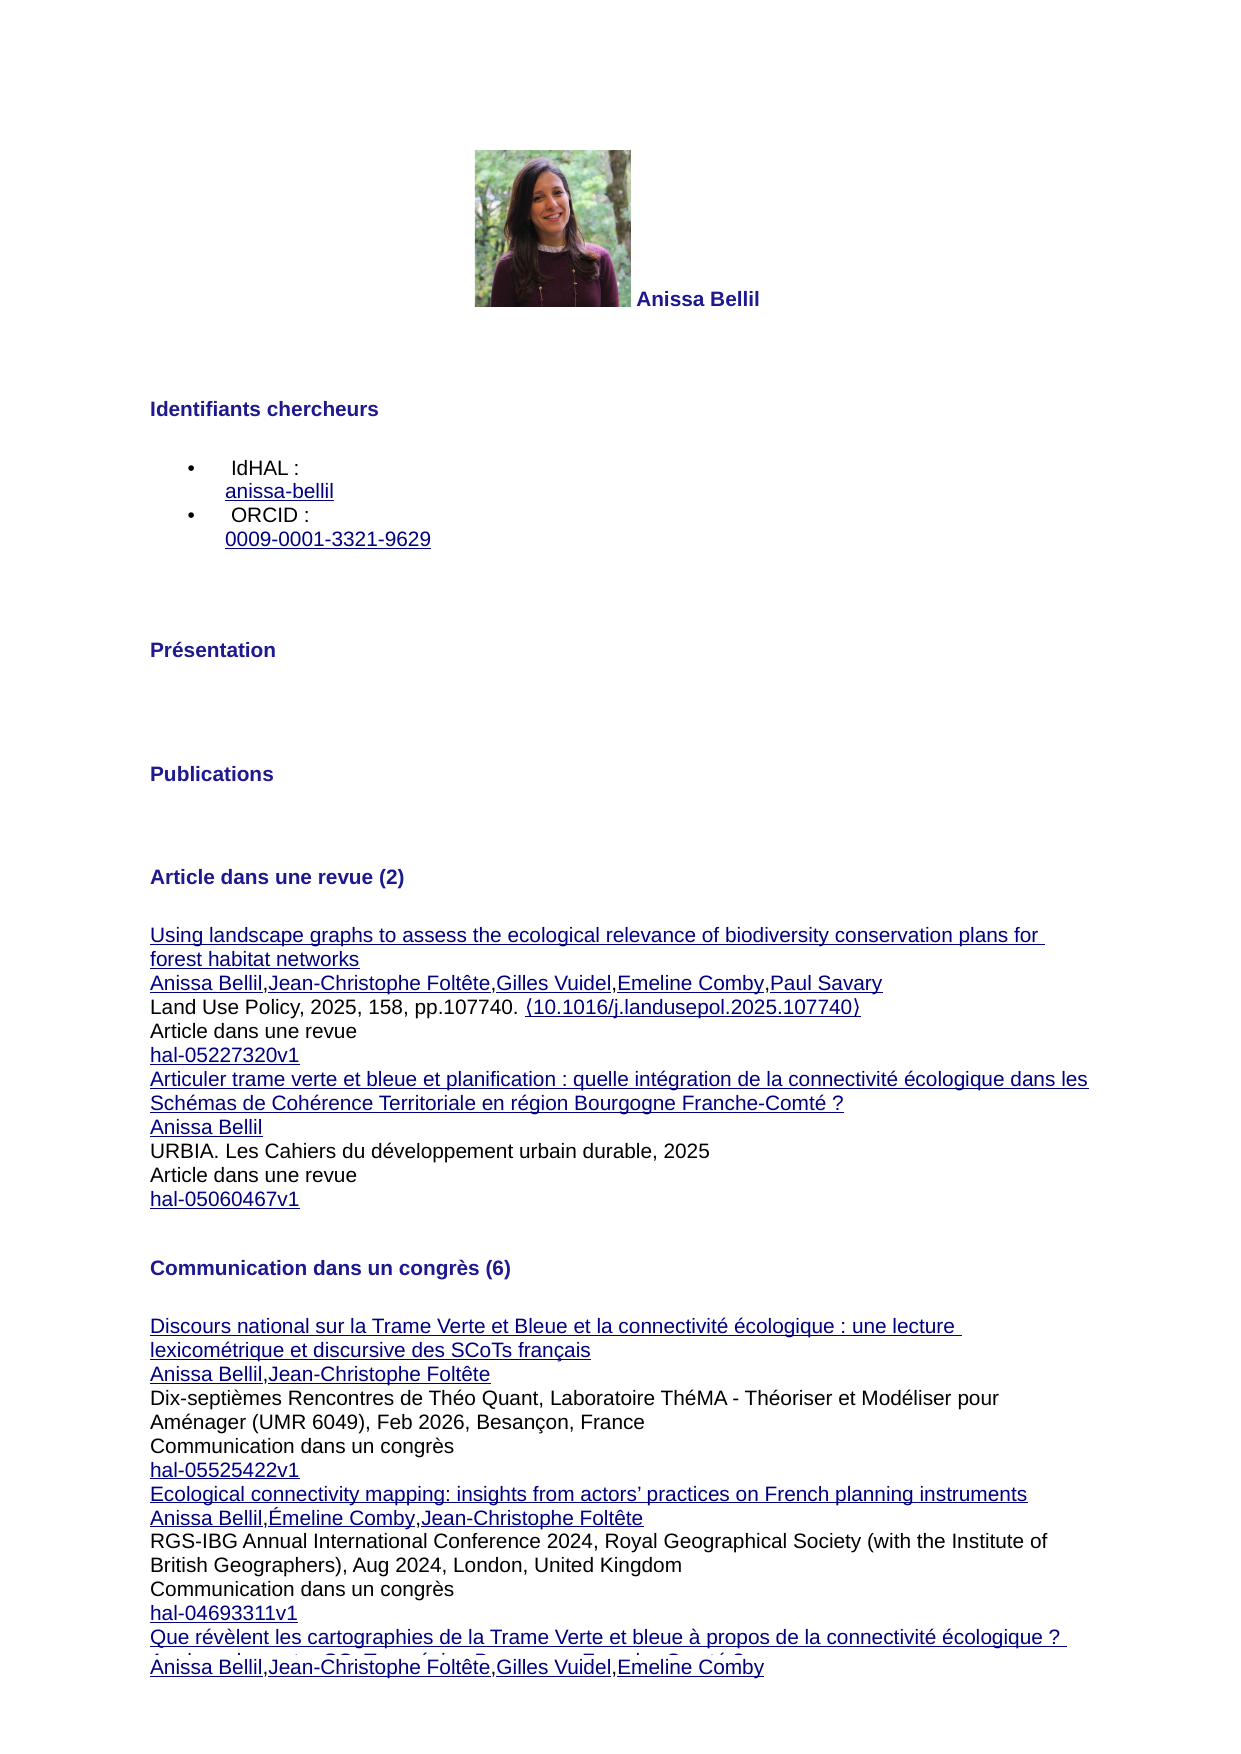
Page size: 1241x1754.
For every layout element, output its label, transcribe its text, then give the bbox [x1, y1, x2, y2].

list 0009-0001-3321-9629 [187, 527, 1090, 551]
table_header Using landscape graphs to assess the ecological relevance of biodiversity conservation plans for forest habitat networks Anissa Bellil,Jean-Christophe Foltête,Gilles Vuidel,Emeline Comby,Paul Savary Land Use Policy, 2025, 158, pp.107740. ⟨10.1016/j.landusepol.2025.107740⟩ Article dans une revue hal-05227320v1 [150, 923, 1090, 1067]
subtitle Anissa Bellil [150, 150, 1090, 311]
subtitle Article dans une revue (2) [150, 865, 1090, 889]
list IdHAL : [187, 455, 1090, 479]
list anissa-bellil [187, 479, 1090, 503]
subtitle Publications [150, 762, 1090, 786]
subtitle Présentation [150, 638, 1090, 662]
subtitle Communication dans un congrès (6) [150, 1255, 1090, 1279]
table_cell Articuler trame verte et bleue et planification : quelle intégration de la connectivité écologique dans les Schémas de Cohérence Territoriale en région Bourgogne Franche-Comté ? Anissa Bellil URBIA. Les Cahiers du développement urbain durable, 2025 Article dans une revue hal-05060467v1 [150, 1067, 1090, 1211]
table_cell Que révèlent les cartographies de la Trame Verte et bleue à propos de la connectivité écologique ? Analyse de quatre SCoT en région Bourgogne Franche-Comté ? Anissa Bellil,Jean‐Christophe Foltête,Gilles Vuidel,Emeline Comby Seizièmes Rencontres de Théo Quant, ThéMA - Théoriser et Modéliser pour Aménager (UMR 6049), Feb 2024, Besancon, France, France Communication dans un congrès hal-04461158v1 [150, 1625, 1090, 1679]
list ORCID : [187, 503, 1090, 527]
table_cell Ecological connectivity mapping: insights from actors’ practices on French planning instruments Anissa Bellil,Émeline Comby,Jean-Christophe Foltête RGS-IBG Annual International Conference 2024, Royal Geographical Society (with the Institute of British Geographers), Aug 2024, London, United Kingdom Communication dans un congrès hal-04693311v1 [150, 1481, 1090, 1625]
picture [474, 150, 631, 307]
table_header Discours national sur la Trame Verte et Bleue et la connectivité écologique : une lecture lexicométrique et discursive des SCoTs français Anissa Bellil,Jean-Christophe Foltête Dix-septièmes Rencontres de Théo Quant, Laboratoire ThéMA - Théoriser et Modéliser pour Aménager (UMR 6049), Feb 2026, Besançon, France Communication dans un congrès hal-05525422v1 [150, 1314, 1090, 1481]
subtitle Identifiants chercheurs [150, 397, 1090, 421]
